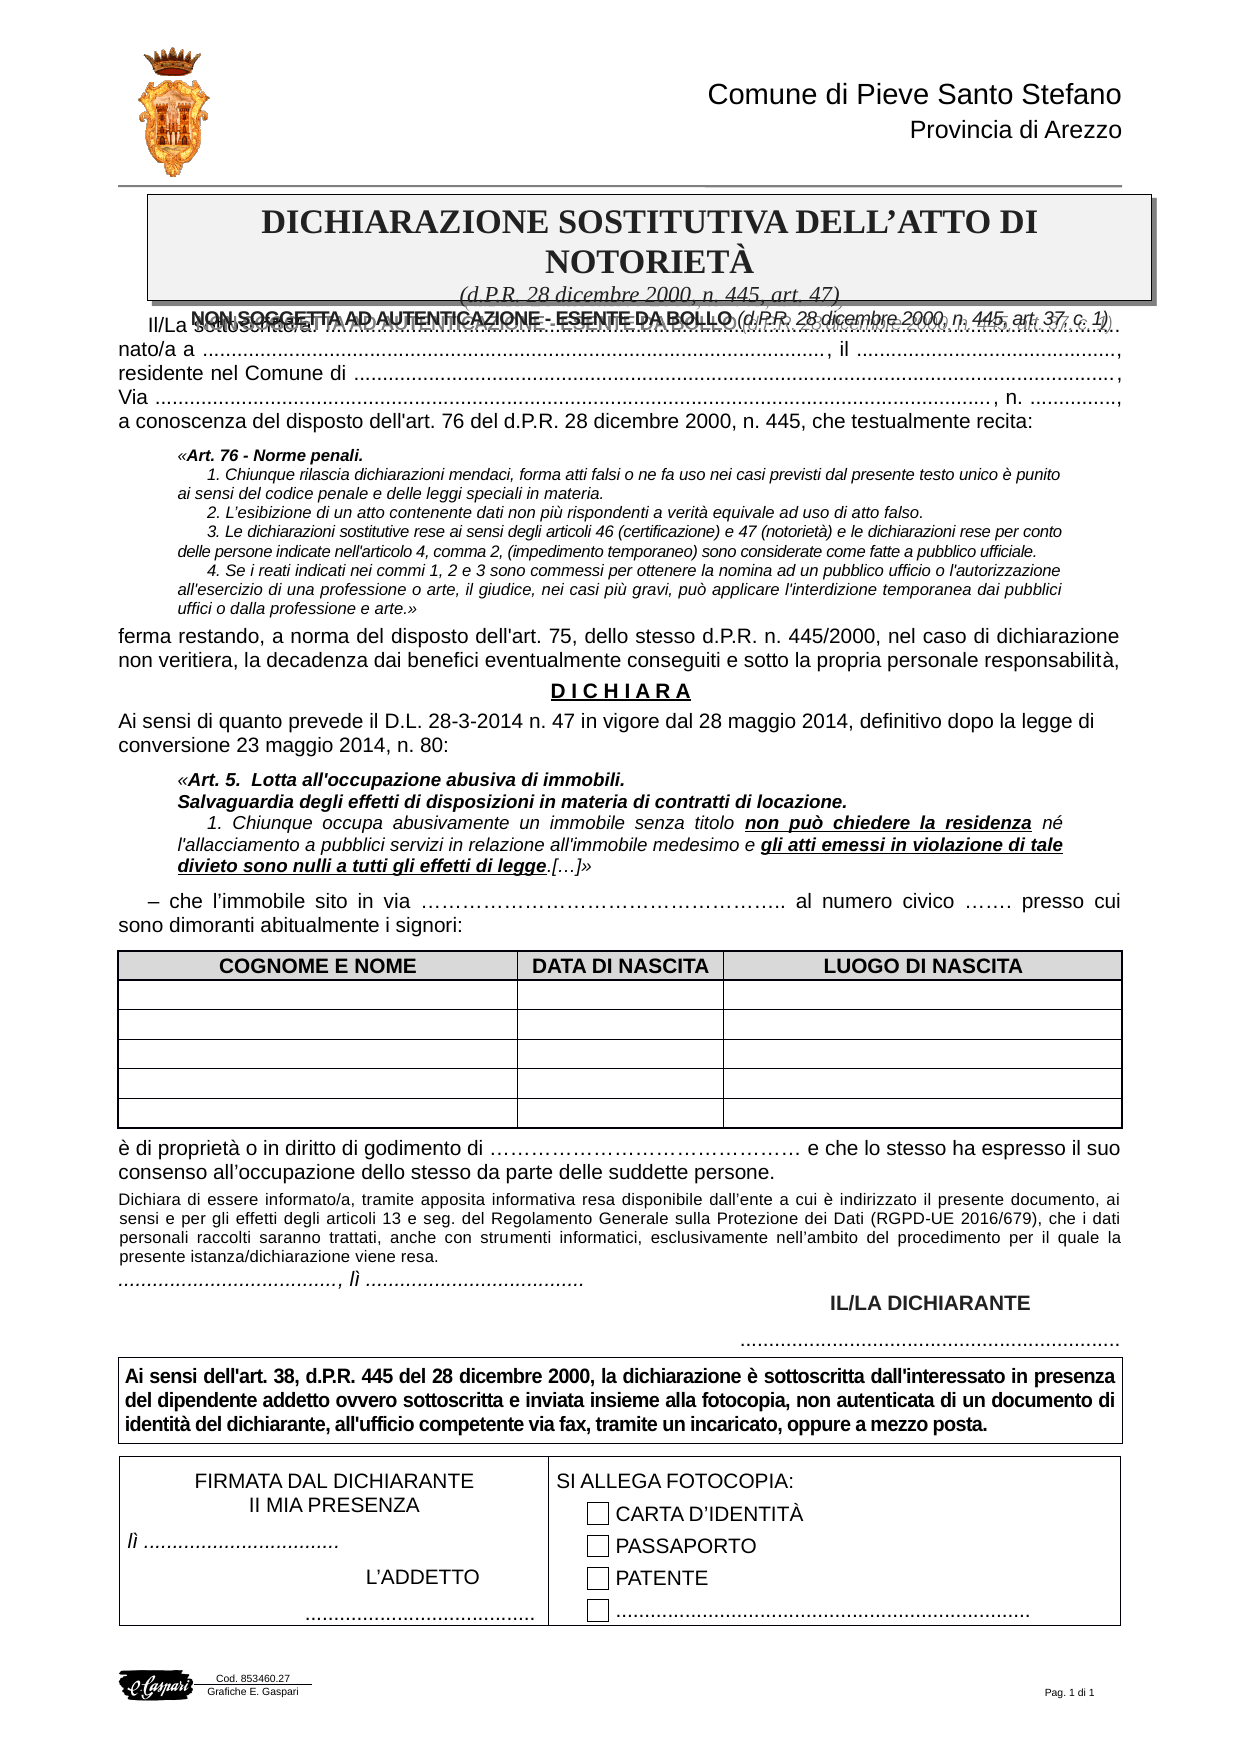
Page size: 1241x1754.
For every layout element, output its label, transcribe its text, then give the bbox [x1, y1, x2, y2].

text è di proprietà o in diritto di godimento di ……………………………………… e che lo stesso ha espresso il suo consenso all’occupazione dello stesso da parte delle suddette persone. [118, 1136, 1122, 1183]
text Salvaguardia degli effetti di disposizioni in materia di contratti di locazione. [177, 791, 1063, 812]
table_cell [518, 1010, 723, 1038]
table_cell [724, 1069, 1121, 1098]
table_header LUOGO DI NASCITA [724, 952, 1121, 979]
text ......................................, lì ...................................... [118, 1266, 1122, 1290]
text 1. Chiunque rilascia dichiarazioni mendaci, forma atti falsi o ne fa uso nei casi previsti dal presente testo unico è punito ai sensi del codice penale e delle leggi speciali in materia. [177, 465, 1063, 503]
text «Art. 5. Lotta all'occupazione abusiva di immobili. [177, 769, 1063, 791]
table_cell [119, 1099, 517, 1127]
table_cell [119, 1010, 517, 1038]
table_cell [724, 1010, 1121, 1038]
text Il/La sottoscritto/a. .......................................................................................................................................... nato/a a ............................................................................................................, il ............................................., residente nel Comune di ...................................................................................................................................., Via ................................................................................................................................................., n. ..............., a conoscenza del disposto dell'art. 76 del d.P.R. 28 dicembre 2000, n. 445, che testualmente recita: [118, 313, 1122, 433]
picture [118, 1669, 194, 1701]
table_cell [518, 1099, 723, 1127]
table_cell [724, 1040, 1121, 1068]
table_header DATA DI NASCITA [518, 952, 723, 979]
picture [122, 46, 224, 178]
text – che l’immobile sito in via …………………………………………….. al numero civico ……. presso cui sono dimoranti abitualmente i signori: [118, 889, 1122, 937]
table_cell [724, 981, 1121, 1009]
table_header FIRMATA DAL DICHIARANTE II MIA PRESENZA lì .................................. L’ADDETTO ........................................ [120, 1457, 548, 1625]
table_header Ai sensi dell'art. 38, d.P.R. 445 del 28 dicembre 2000, la dichiarazione è sottoscritta dall'interessato in presenza del dipendente addetto ovvero sottoscritta e inviata insieme alla fotocopia, non autenticata di un documento di identità del dichiarante, all'ufficio competente via fax, tramite un incaricato, oppure a mezzo posta. [119, 1358, 1122, 1442]
text .................................................................. [738, 1327, 1122, 1351]
text 4. Se i reati indicati nei commi 1, 2 e 3 sono commessi per ottenere la nomina ad un pubblico ufficio o l'autorizzazione all'esercizio di una professione o arte, il giudice, nei casi più gravi, può applicare l'interdizione temporanea dai pubblici uffici o dalla professione e arte.» [177, 561, 1063, 618]
table_header SI ALLEGA FOTOCOPIA: CARTA D’IDENTITÀ PASSAPORTO PATENTE ........................................................................ [549, 1457, 1120, 1625]
table_cell [119, 981, 517, 1009]
text IL/LA DICHIARANTE [738, 1290, 1122, 1314]
list 1. Chiunque occupa abusivamente un immobile senza titolo non può chiedere la residenza né l'allacciamento a pubblici servizi in relazione all'immobile medesimo e gli atti emessi in violazione di tale divieto sono nulli a tutti gli effetti di legge.[…]» [177, 812, 1063, 877]
text Ai sensi di quanto prevede il D.L. 28-3-2014 n. 47 in vigore dal 28 maggio 2014, definitivo dopo la legge di conversione 23 maggio 2014, n. 80: [118, 709, 1122, 757]
table_cell [518, 1040, 723, 1068]
text 2. L’esibizione di un atto contenente dati non più rispondenti a verità equivale ad uso di atto falso. [177, 503, 1063, 522]
table_cell [119, 1069, 517, 1098]
text Comune di Pieve Santo Stefano [224, 77, 1122, 110]
text Provincia di Arezzo [224, 115, 1122, 144]
text «Art. 76 - Norme penali. [177, 446, 1063, 465]
text Dichiara di essere informato/a, tramite apposita informativa resa disponibile dall’ente a cui è indirizzato il presente documento, ai sensi e per gli effetti degli articoli 13 e seg. del Regolamento Generale sulla Protezione dei Dati (RGPD-UE 2016/679), che i dati personali raccolti saranno trattati, anche con strumenti informatici, esclusivamente nell’ambito del procedimento per il quale la presente istanza/dichiarazione viene resa. [118, 1190, 1122, 1266]
table_cell [724, 1099, 1121, 1127]
table_cell [119, 1040, 517, 1068]
table_cell [518, 1069, 723, 1098]
text ferma restando, a norma del disposto dell'art. 75, dello stesso d.P.R. n. 445/2000, nel caso di dichiarazione non veritiera, la decadenza dai benefici eventualmente conseguiti e sotto la propria personale responsabilità, [118, 624, 1122, 672]
text D I C H I A R A [119, 678, 1122, 702]
table_cell [518, 981, 723, 1009]
text 3. Le dichiarazioni sostitutive rese ai sensi degli articoli 46 (certificazione) e 47 (notorietà) e le dichiarazioni rese per conto delle persone indicate nell'articolo 4, comma 2, (impedimento temporaneo) sono considerate come fatte a pubblico ufficiale. [177, 522, 1063, 561]
table_header COGNOME E NOME [119, 952, 517, 979]
